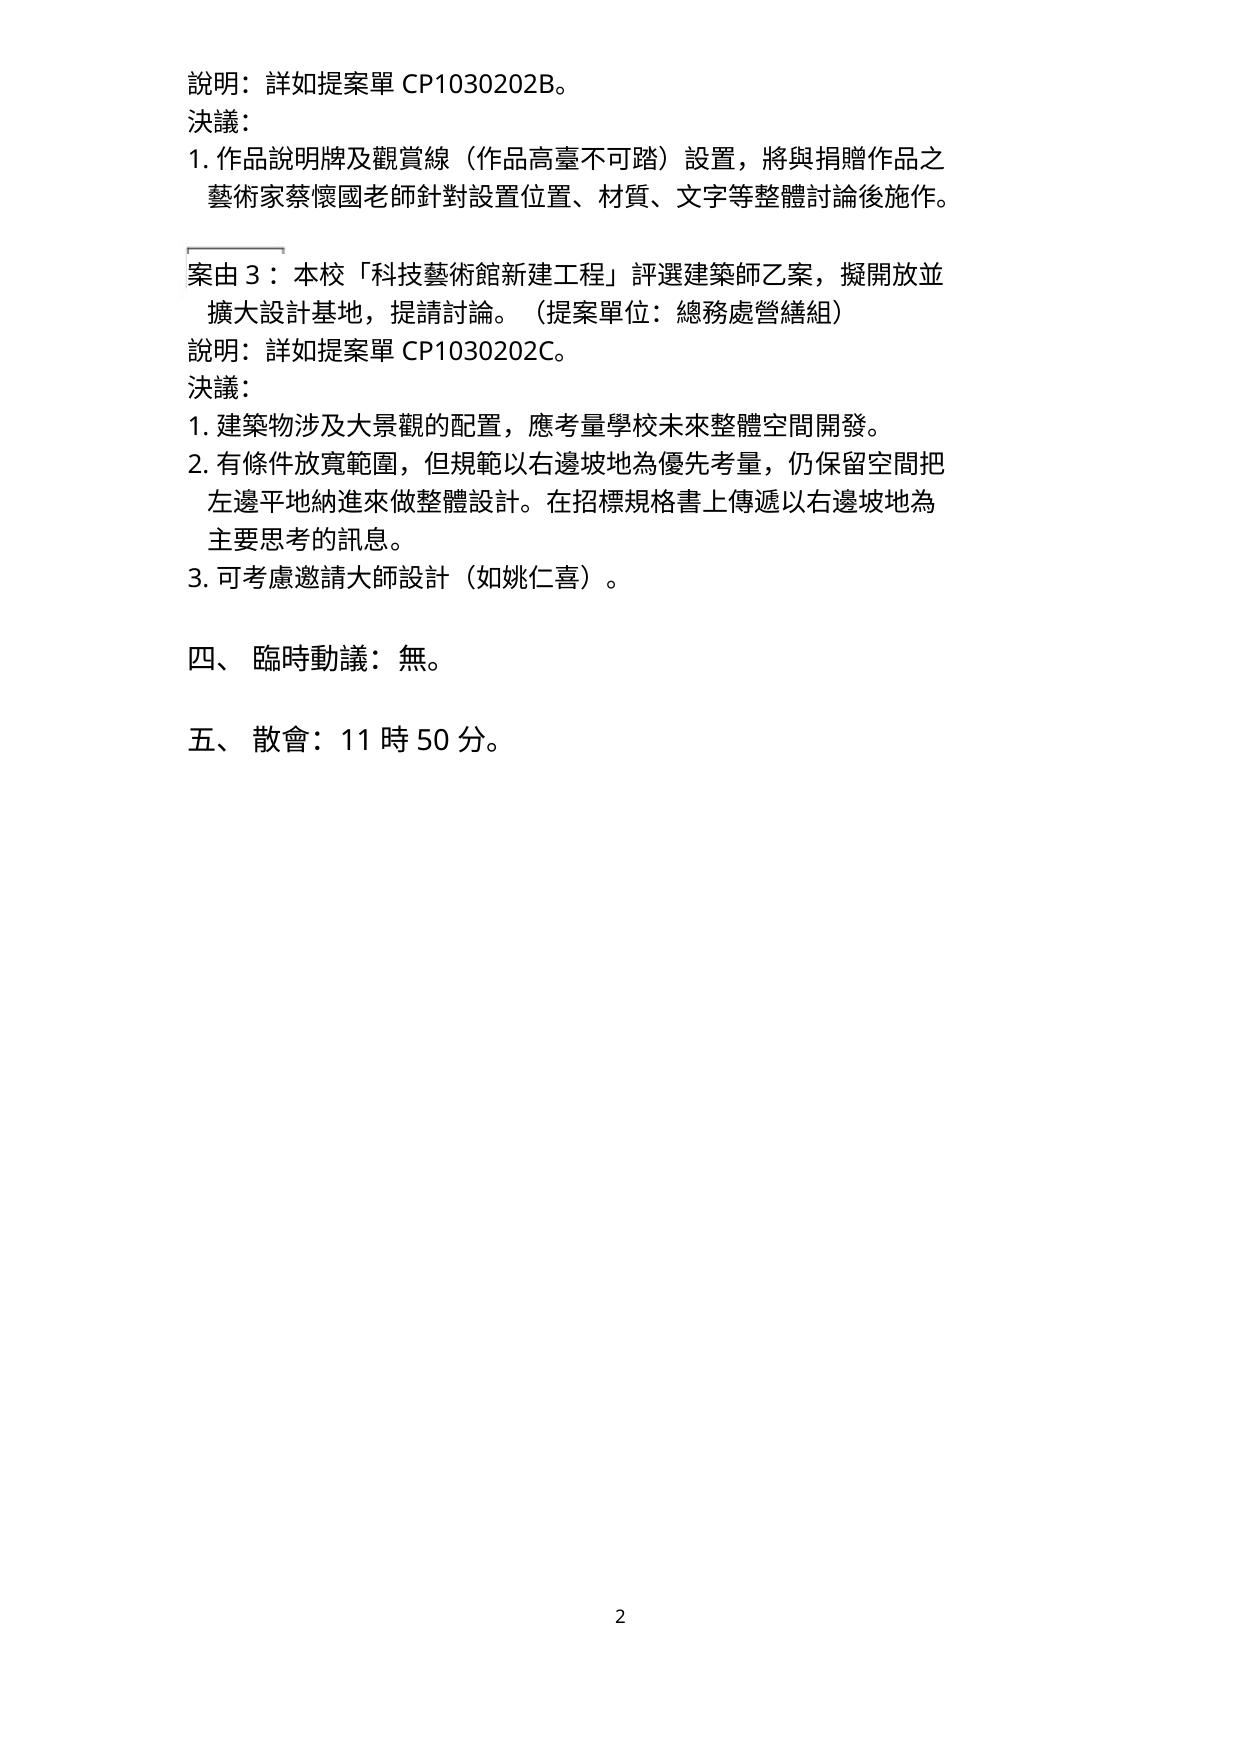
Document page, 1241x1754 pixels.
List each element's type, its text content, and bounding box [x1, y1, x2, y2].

text 左邊平地納進來做整體設計。在招標規格書上傳遞以右邊坡地為 [187, 481, 1117, 519]
text 決議： [187, 368, 1117, 405]
text 1. 作品說明牌及觀賞線（作品高臺不可踏）設置，將與捐贈作品之 [187, 139, 1128, 177]
text 2 [615, 1604, 700, 1629]
text 藝術家蔡懷國老師針對設置位置、材質、文字等整體討論後施作。 [187, 177, 1128, 214]
text 說明：詳如提案單 CP1030202C。 [187, 330, 1117, 368]
text 2. 有條件放寬範圍，但規範以右邊坡地為優先考量，仍保留空間把 [187, 443, 1117, 481]
text 說明：詳如提案單 CP1030202B。 [187, 63, 1128, 101]
text 五、 散會：11 時 50 分。 [187, 716, 629, 759]
picture [0, 0, 1241, 1753]
text 案由 3 ：本校「科技藝術館新建工程」評選建築師乙案，擬開放並 [187, 254, 1117, 292]
text 3. 可考慮邀請大師設計（如姚仁喜）。 [187, 557, 1117, 595]
text 擴大設計基地，提請討論。（提案單位：總務處營繕組） [187, 292, 1117, 330]
text 決議： [187, 101, 1128, 139]
text 1. 建築物涉及大景觀的配置，應考量學校未來整體空間開發。 [187, 405, 1117, 443]
text 主要思考的訊息。 [187, 519, 1117, 557]
text 四、 臨時動議：無。 [187, 635, 571, 678]
